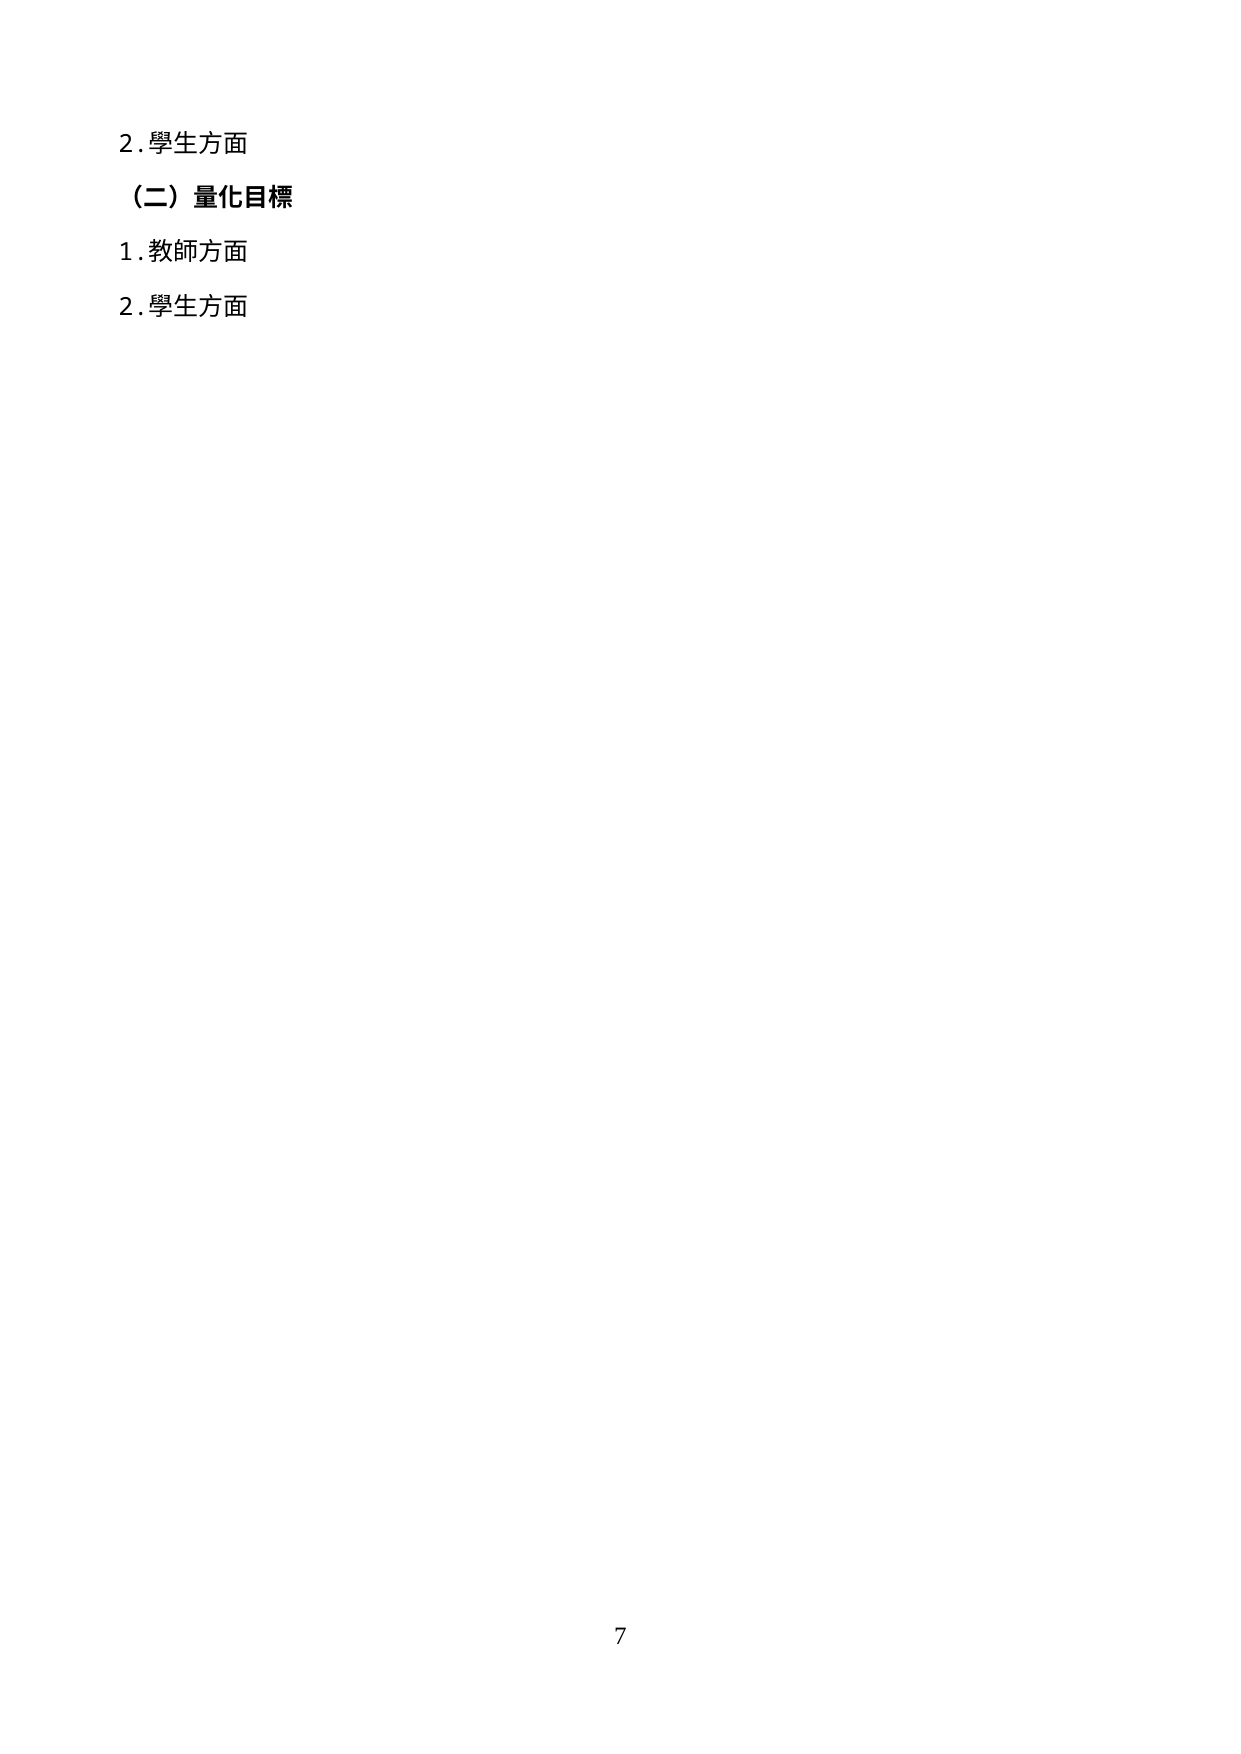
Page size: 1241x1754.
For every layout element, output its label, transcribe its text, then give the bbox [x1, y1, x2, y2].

text 2.學生方面 （二）量化目標 1.教師方面 [118, 123, 1122, 268]
text 2.學生方面 [118, 286, 1122, 322]
